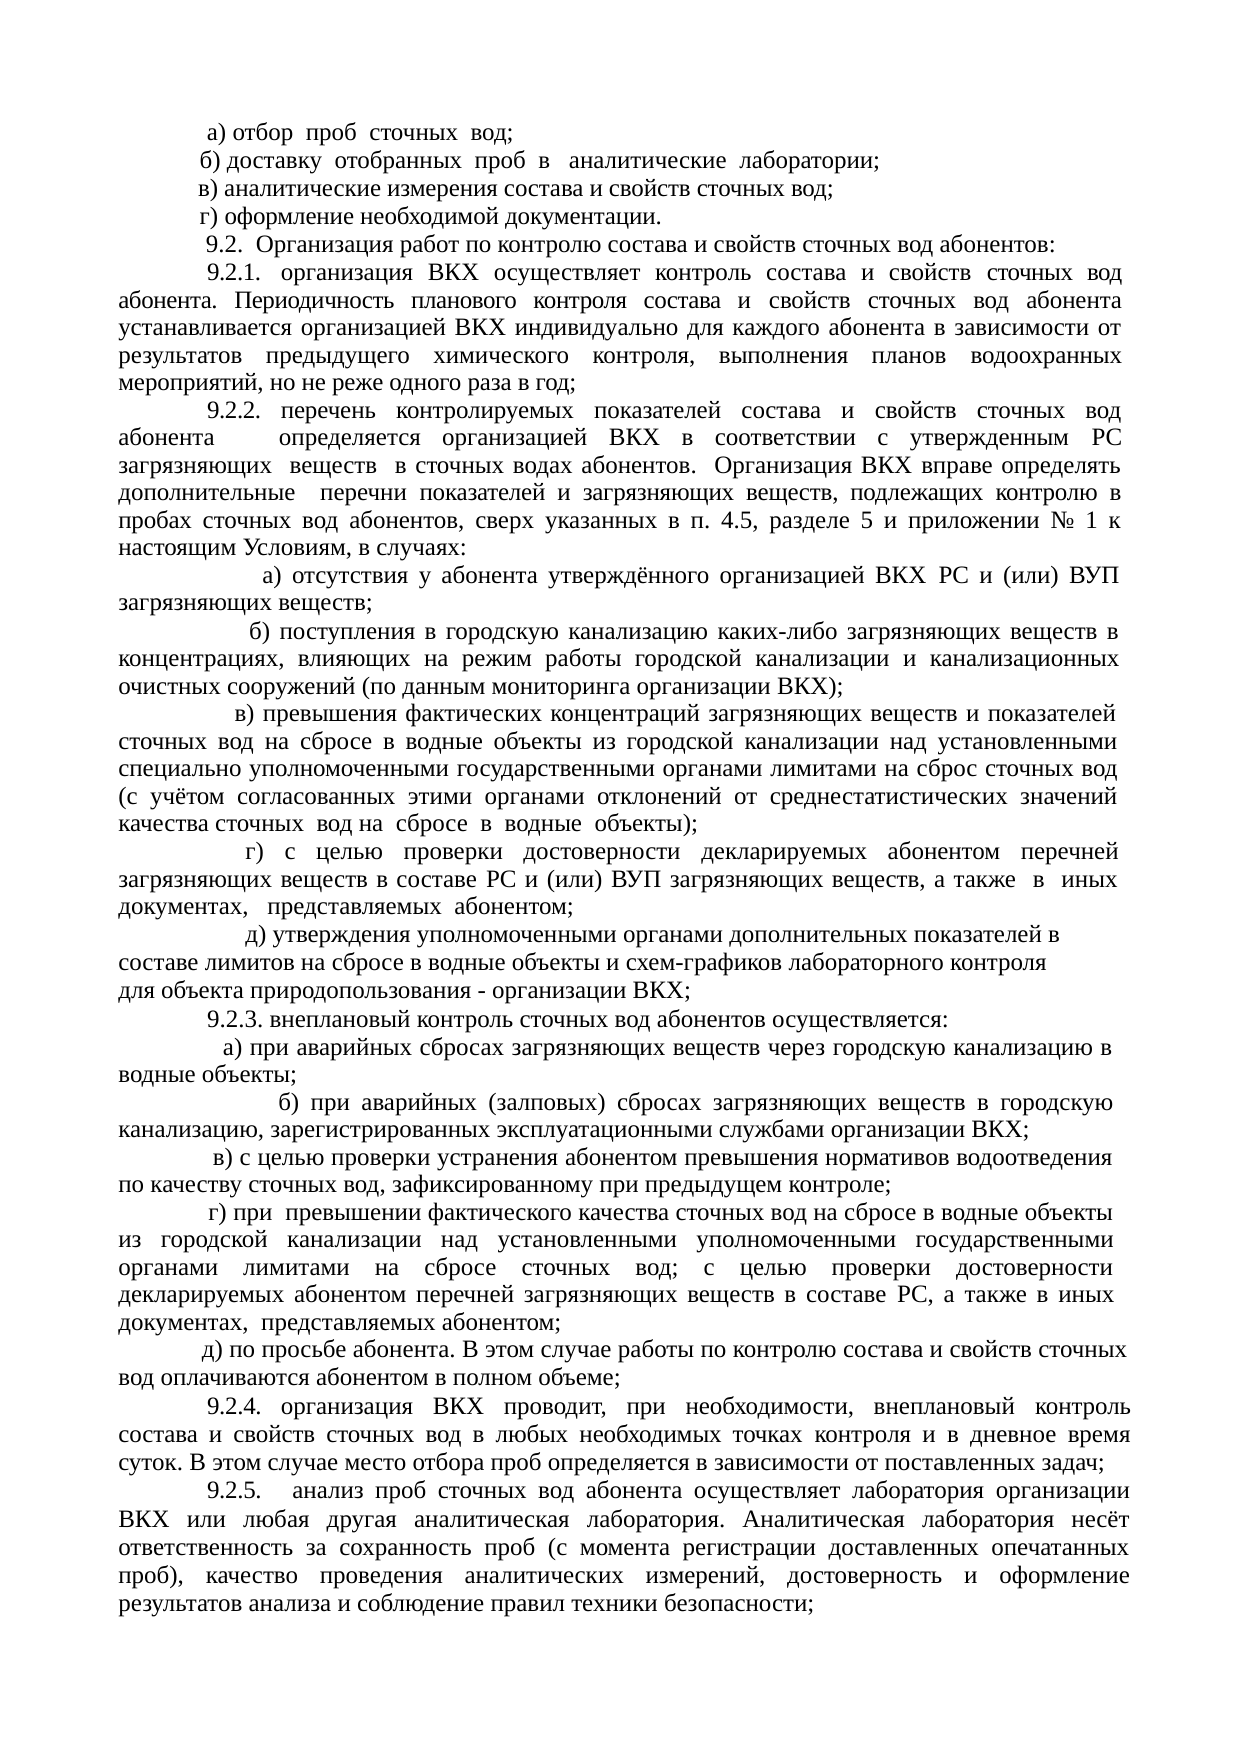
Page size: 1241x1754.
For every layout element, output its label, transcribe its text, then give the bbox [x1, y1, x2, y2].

text составе лимитов на сбросе в водные объекты и схем-графиков лабораторного контроля [118, 949, 1131, 976]
text б) доставку отобранных проб в аналитические лаборатории; [118, 146, 1122, 174]
text в) с целью проверки устранения абонентом превышения нормативов водоотведения по качеству сточных вод, зафиксированному при предыдущем контроле; [118, 1143, 1115, 1198]
text а) при аварийных сбросах загрязняющих веществ через городскую канализацию в водные объекты; [118, 1033, 1116, 1088]
text 9.2.2. перечень контролируемых показателей состава и свойств сточных вод абонента определяется организацией ВКХ в соответствии с утвержденным PC загрязняющих веществ в сточных водах абонентов. Организация ВКХ вправе определять дополнительные перечни показателей и загрязняющих веществ, подлежащих контролю в пробах сточных вод абонентов, сверх указанных в п. 4.5, разделе 5 и приложении № 1 к настоящим Условиям, в случаях: [118, 396, 1122, 561]
text 9.2.3. внеплановый контроль сточных вод абонентов осуществляется: [118, 1005, 1122, 1033]
text 9.2.1. организация ВКХ осуществляет контроль состава и свойств сточных вод абонента. Периодичность планового контроля состава и свойств сточных вод абонента устанавливается организацией ВКХ индивидуально для каждого абонента в зависимости от результатов предыдущего химического контроля, выполнения планов водоохранных мероприятий, но не реже одного раза в год; [118, 259, 1122, 396]
text в) аналитические измерения состава и свойств сточных вод; [118, 174, 1122, 202]
text б) поступления в городскую канализацию каких-либо загрязняющих веществ в концентрациях, влияющих на режим работы городской канализации и канализационных очистных сооружений (по данным мониторинга организации ВКХ); [118, 617, 1121, 700]
text 9.2.5. анализ проб сточных вод абонента осуществляет лаборатория организации ВКХ или любая другая аналитическая лаборатория. Аналитическая лаборатория несёт ответственность за сохранность проб (с момента регистрации доставленных опечатанных проб), качество проведения аналитических измерений, достоверность и оформление результатов анализа и соблюдение правил техники безопасности; [118, 1477, 1131, 1617]
text г) при превышении фактического качества сточных вод на сбросе в водные объекты из городской канализации над установленными уполномоченными государственными органами лимитами на сбросе сточных вод; с целью проверки достоверности декларируемых абонентом перечней загрязняющих веществ в составе PC, а также в иных документах, представляемых абонентом; [118, 1198, 1114, 1335]
text г) с целью проверки достоверности декларируемых абонентом перечней загрязняющих веществ в составе PC и (или) ВУП загрязняющих веществ, а также в иных документах, представляемых абонентом; [118, 838, 1119, 920]
text а) отсутствия у абонента утверждённого организацией ВКХ PC и (или) ВУП загрязняющих веществ; [118, 561, 1119, 616]
text 9.2.4. организация ВКХ проводит, при необходимости, внеплановый контроль состава и свойств сточных вод в любых необходимых точках контроля и в дневное время суток. В этом случае место отбора проб определяется в зависимости от поставленных задач; [118, 1392, 1131, 1476]
text г) оформление необходимой документации. [118, 202, 1122, 230]
text 9.2. Организация работ по контролю состава и свойств сточных вод абонентов: [118, 230, 1122, 258]
text д) утверждения уполномоченными органами дополнительных показателей в [118, 921, 1131, 948]
text в) превышения фактических концентраций загрязняющих веществ и показателей сточных вод на сбросе в водные объекты из городской канализации над установленными специально уполномоченными государственными органами лимитами на сброс сточных вод (с учётом согласованных этими органами отклонений от среднестатистических значений качества сточных вод на сбросе в водные объекты); [118, 700, 1118, 837]
text для объекта природопользования - организации ВКХ; [118, 977, 1131, 1004]
text б) при аварийных (залповых) сбросах загрязняющих веществ в городскую канализацию, зарегистрированных эксплуатационными службами организации ВКХ; [118, 1088, 1116, 1143]
text д) по просьбе абонента. В этом случае работы по контролю состава и свойств сточных вод оплачиваются абонентом в полном объеме; [118, 1335, 1131, 1391]
text а) отбор проб сточных вод; [207, 118, 1122, 146]
